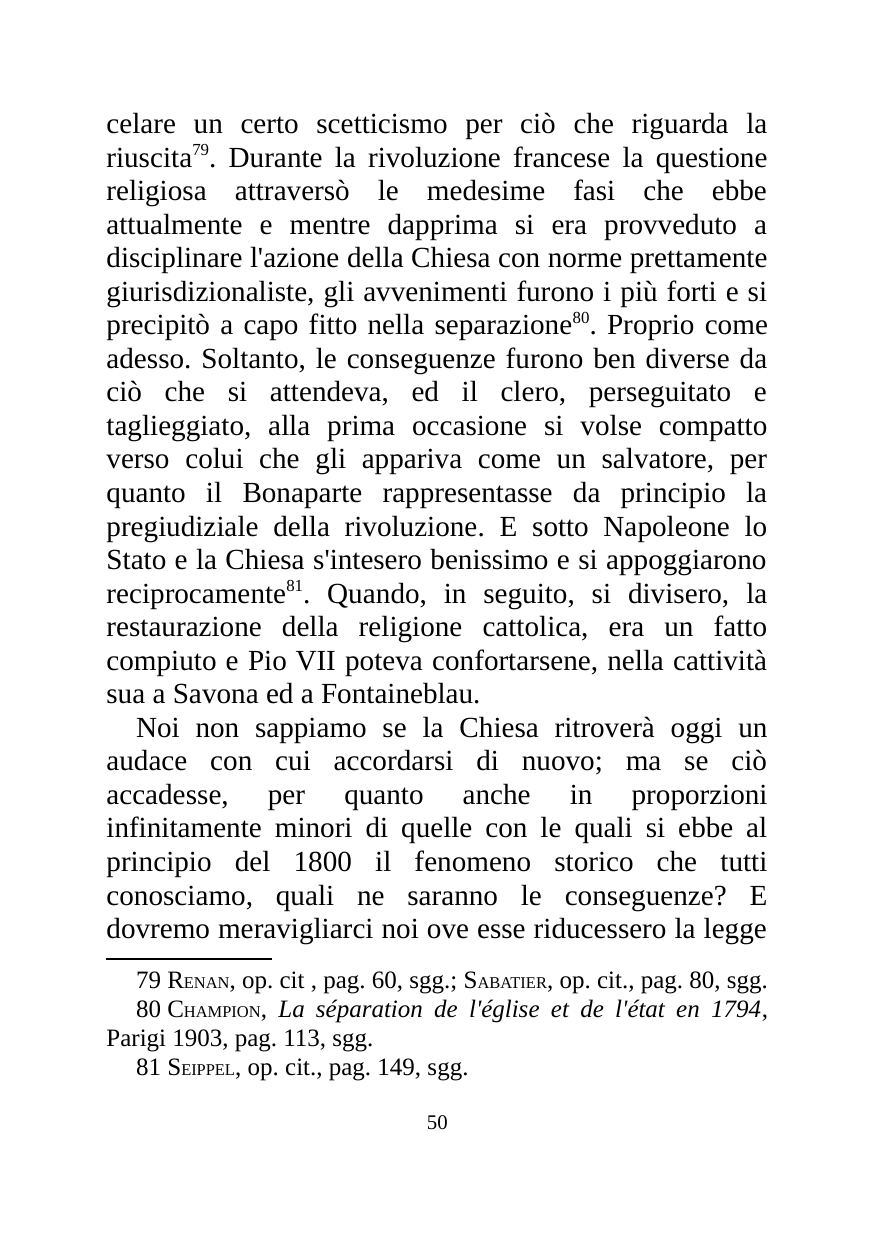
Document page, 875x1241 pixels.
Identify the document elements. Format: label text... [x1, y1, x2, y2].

text Renan, op. cit , pag. 60, sgg.; Sabatier, op. cit., pag. 80, sgg. [106, 965, 768, 994]
text celare un certo scetticismo per ciò che riguarda la riuscita. Durante la rivoluzione francese la questione religiosa attraversò le medesime fasi che ebbe attualmente e mentre dapprima si era provveduto a disciplinare l'azione della Chiesa con norme prettamente giurisdizionaliste, gli avvenimenti furono i più forti e si precipitò a capo fitto nella separazione. Proprio come adesso. Soltanto, le conseguenze furono ben diverse da ciò che si attendeva, ed il clero, perseguitato e taglieggiato, alla prima occasione si volse compatto verso colui che gli appariva come un salvatore, per quanto il Bonaparte rappresentasse da principio la pregiudiziale della rivoluzione. E sotto Napoleone lo Stato e la Chiesa s'intesero benissimo e si appoggiarono reciprocamente. Quando, in seguito, si divisero, la restaurazione della religione cattolica, era un fatto compiuto e Pio VII poteva confortarsene, nella cattività sua a Savona ed a Fontaineblau. [106, 106, 768, 710]
text Seippel, op. cit., pag. 149, sgg. [106, 1052, 768, 1080]
text Noi non sappiamo se la Chiesa ritroverà oggi un audace con cui accordarsi di nuovo; ma se ciò accadesse, per quanto anche in proporzioni infinitamente minori di quelle con le quali si ebbe al principio del 1800 il fenomeno storico che tutti conosciamo, quali ne saranno le conseguenze? E dovremo meravigliarci noi ove esse riducessero la legge [106, 710, 768, 945]
text Champion, La séparation de l'église et de l'état en 1794, Parigi 1903, pag. 113, sgg. [106, 994, 768, 1052]
